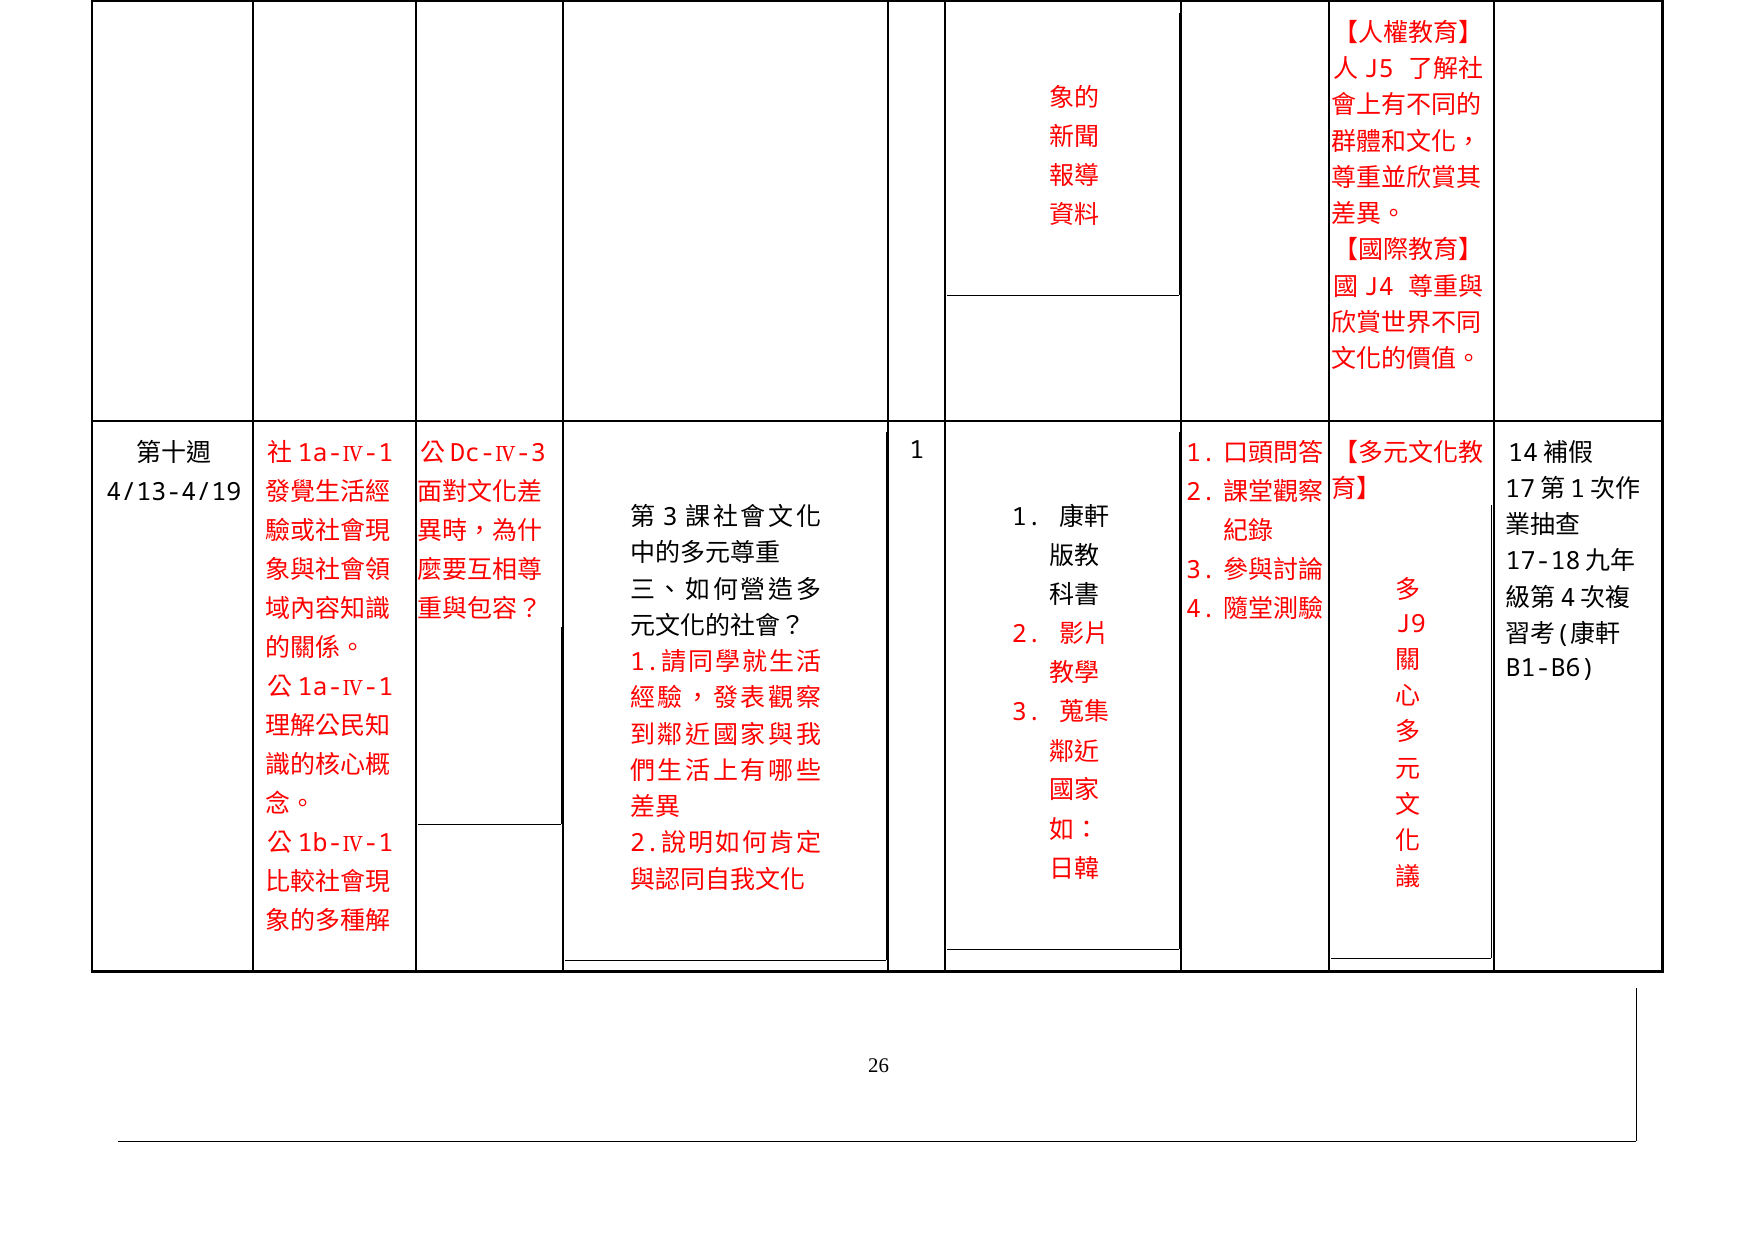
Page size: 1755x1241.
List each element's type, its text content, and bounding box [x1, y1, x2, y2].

table_cell [889, 2, 944, 419]
table_cell [1495, 2, 1661, 419]
table_cell 1 [889, 422, 944, 970]
table_cell 第3課社會文化中的多元尊重 三、如何營造多元文化的社會？ 1.請同學就生活經驗，發表觀察到鄰近國家與我們生活上有哪些差異 2.說明如何肯定與認同自我文化 [564, 422, 887, 970]
table_cell [564, 2, 887, 419]
table_cell 【人權教育】 人J5 了解社會上有不同的群體和文化，尊重並欣賞其差異。 【國際教育】 國J4 尊重與欣賞世界不同文化的價值。 [1330, 2, 1493, 419]
table_cell [254, 2, 415, 419]
table_cell 康軒版教科書 影片教學 蒐集鄰近國家如：日韓越泰等國家在生活習俗上與臺灣差異的資料 [946, 422, 1180, 970]
table_cell [417, 2, 562, 419]
table_cell [1182, 2, 1328, 419]
table_cell 14補假 17第1次作業抽查 17-18九年級第4次複習考(康軒B1-B6) [1495, 422, 1661, 970]
table_cell 【多元文化教育】 多J9 關心多元文化議 [1330, 422, 1493, 970]
table_cell 康軒版教科書 影片教學 蒐集台灣母語教學相關的歷史資料 蒐集韓國影刻產業輸出各國的文化傾銷現象的新聞報導資料 [946, 2, 1180, 419]
table_cell 公Dc-Ⅳ-3 面對文化差異時，為什麼要互相尊重與包容？ [417, 422, 562, 970]
table_cell [93, 2, 252, 419]
table_cell 口頭問答 課堂觀察紀錄 參與討論 隨堂測驗 [1182, 422, 1328, 970]
table_cell 第十週 4/13-4/19 [93, 422, 252, 970]
table_cell 社1a-Ⅳ-1 發覺生活經驗或社會現象與社會領域內容知識的關係。 公1a-Ⅳ-1 理解公民知識的核心概念。 公1b-Ⅳ-1 比較社會現象的多種解 [254, 422, 415, 970]
